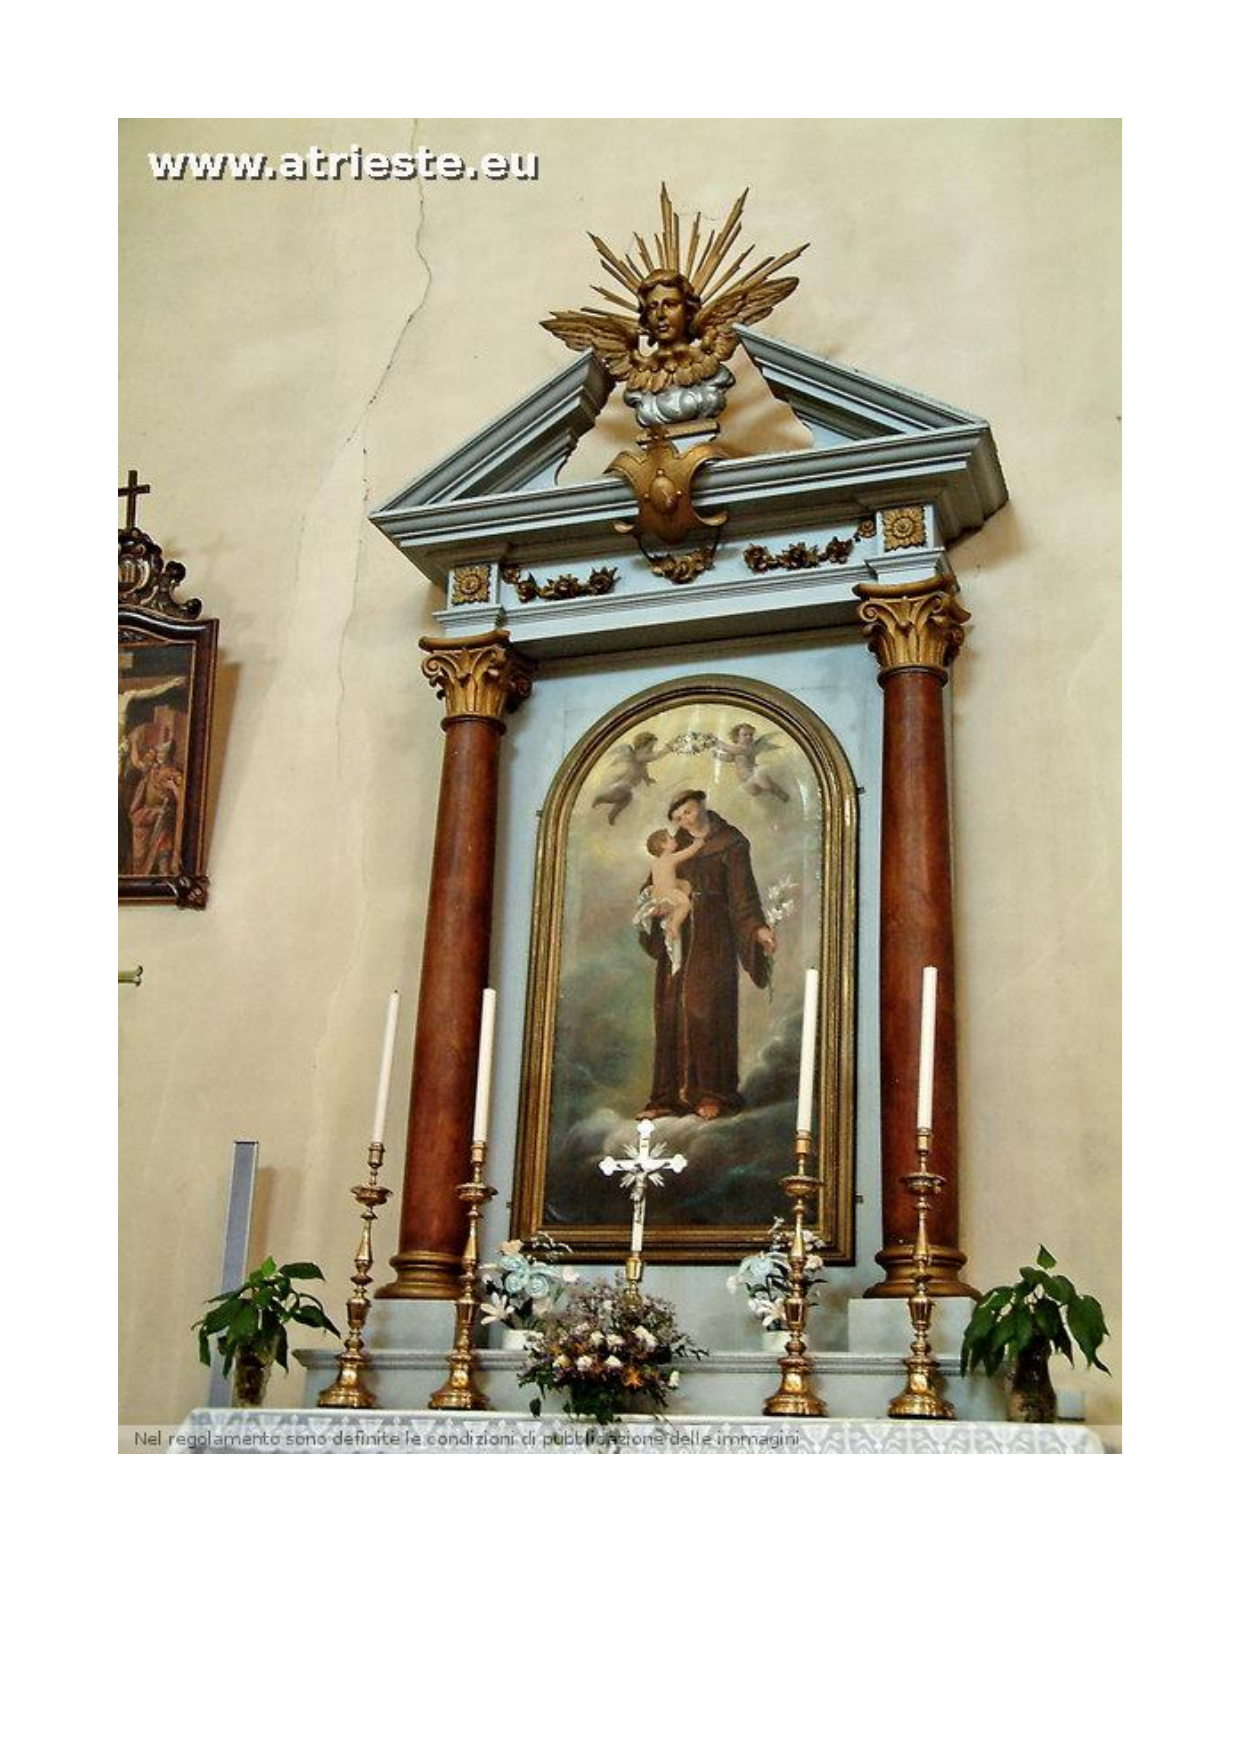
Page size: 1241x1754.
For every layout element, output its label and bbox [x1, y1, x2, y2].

picture [118, 118, 1123, 1454]
